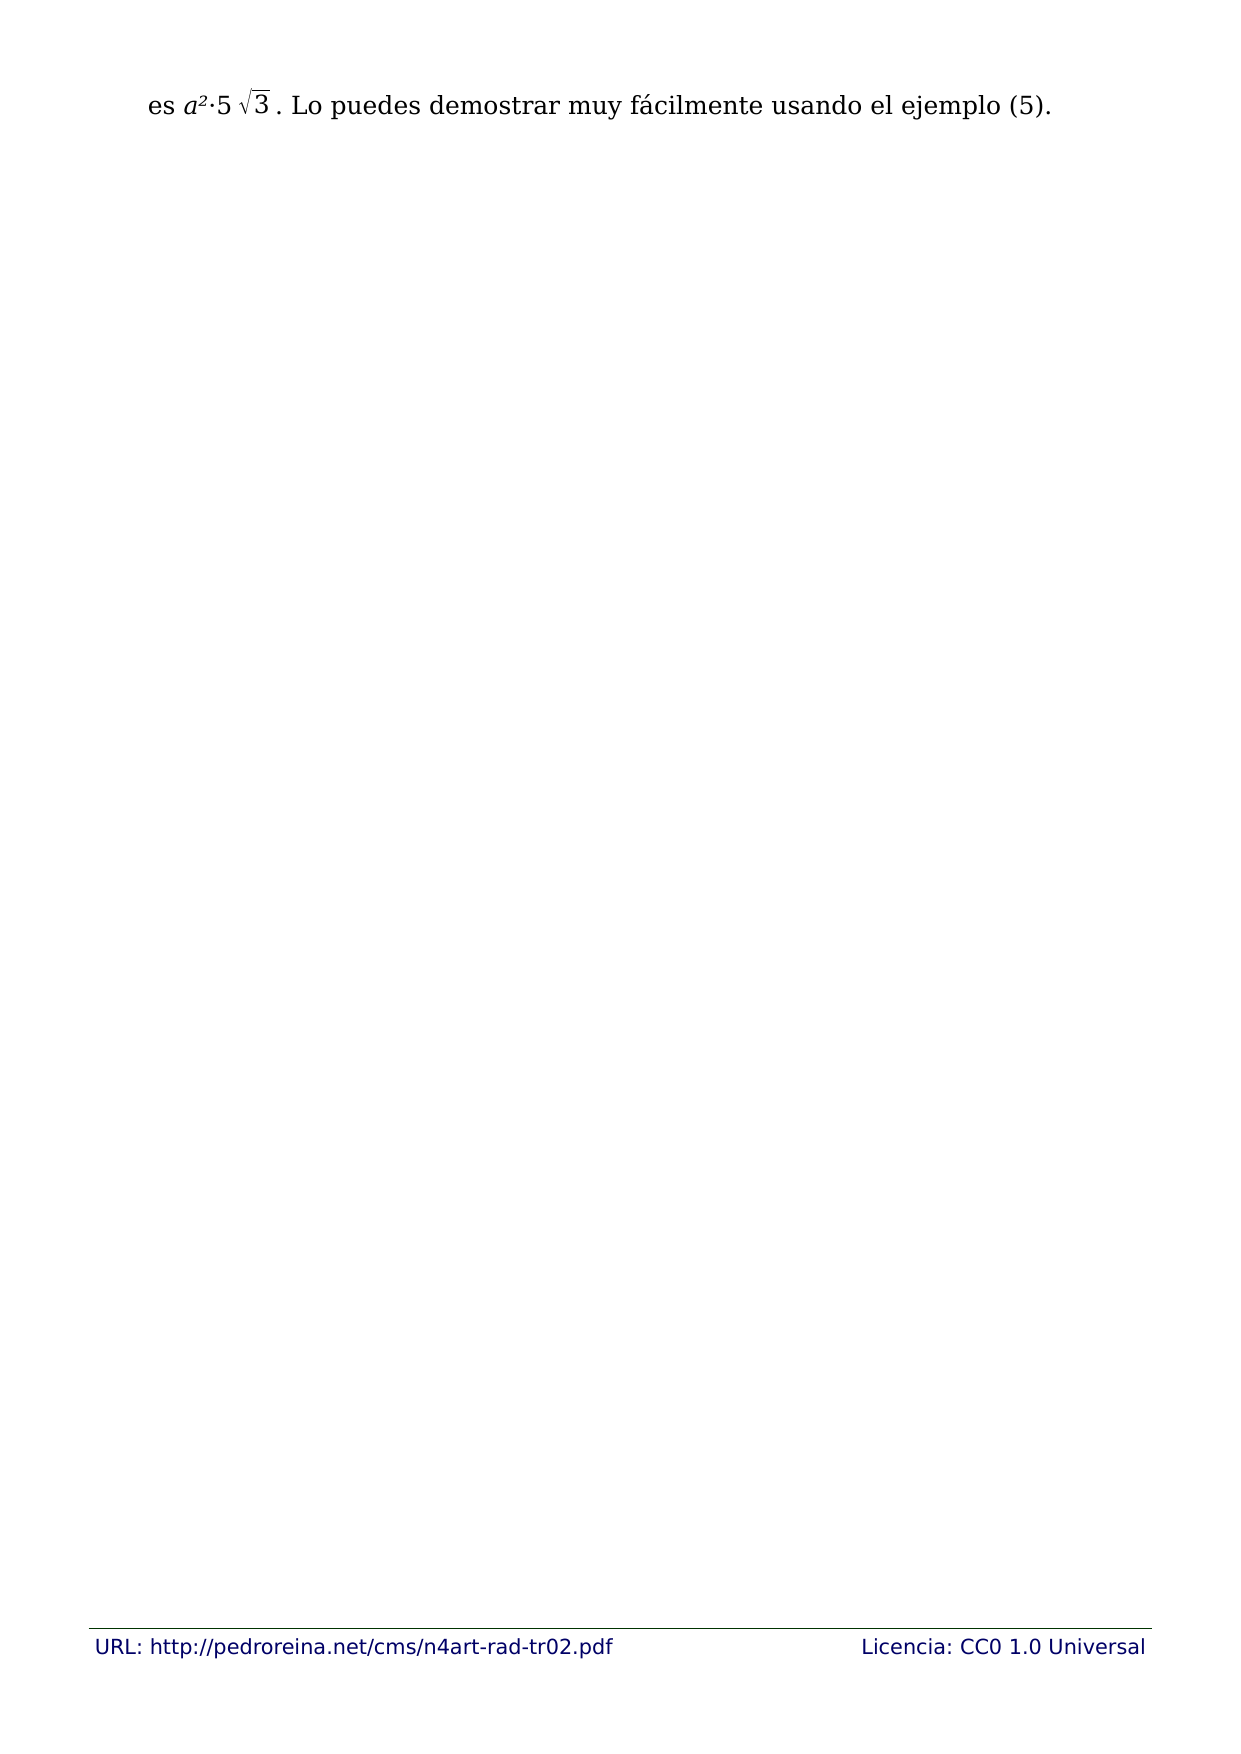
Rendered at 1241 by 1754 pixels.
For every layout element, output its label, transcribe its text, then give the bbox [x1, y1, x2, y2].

list Ejemplo 6. Si la longitud del lado de un icosaedro es a, el área del icosaedro es a²·5. Lo puedes demostrar muy fácilmente usando el ejemplo (5). [88, 88, 1152, 120]
